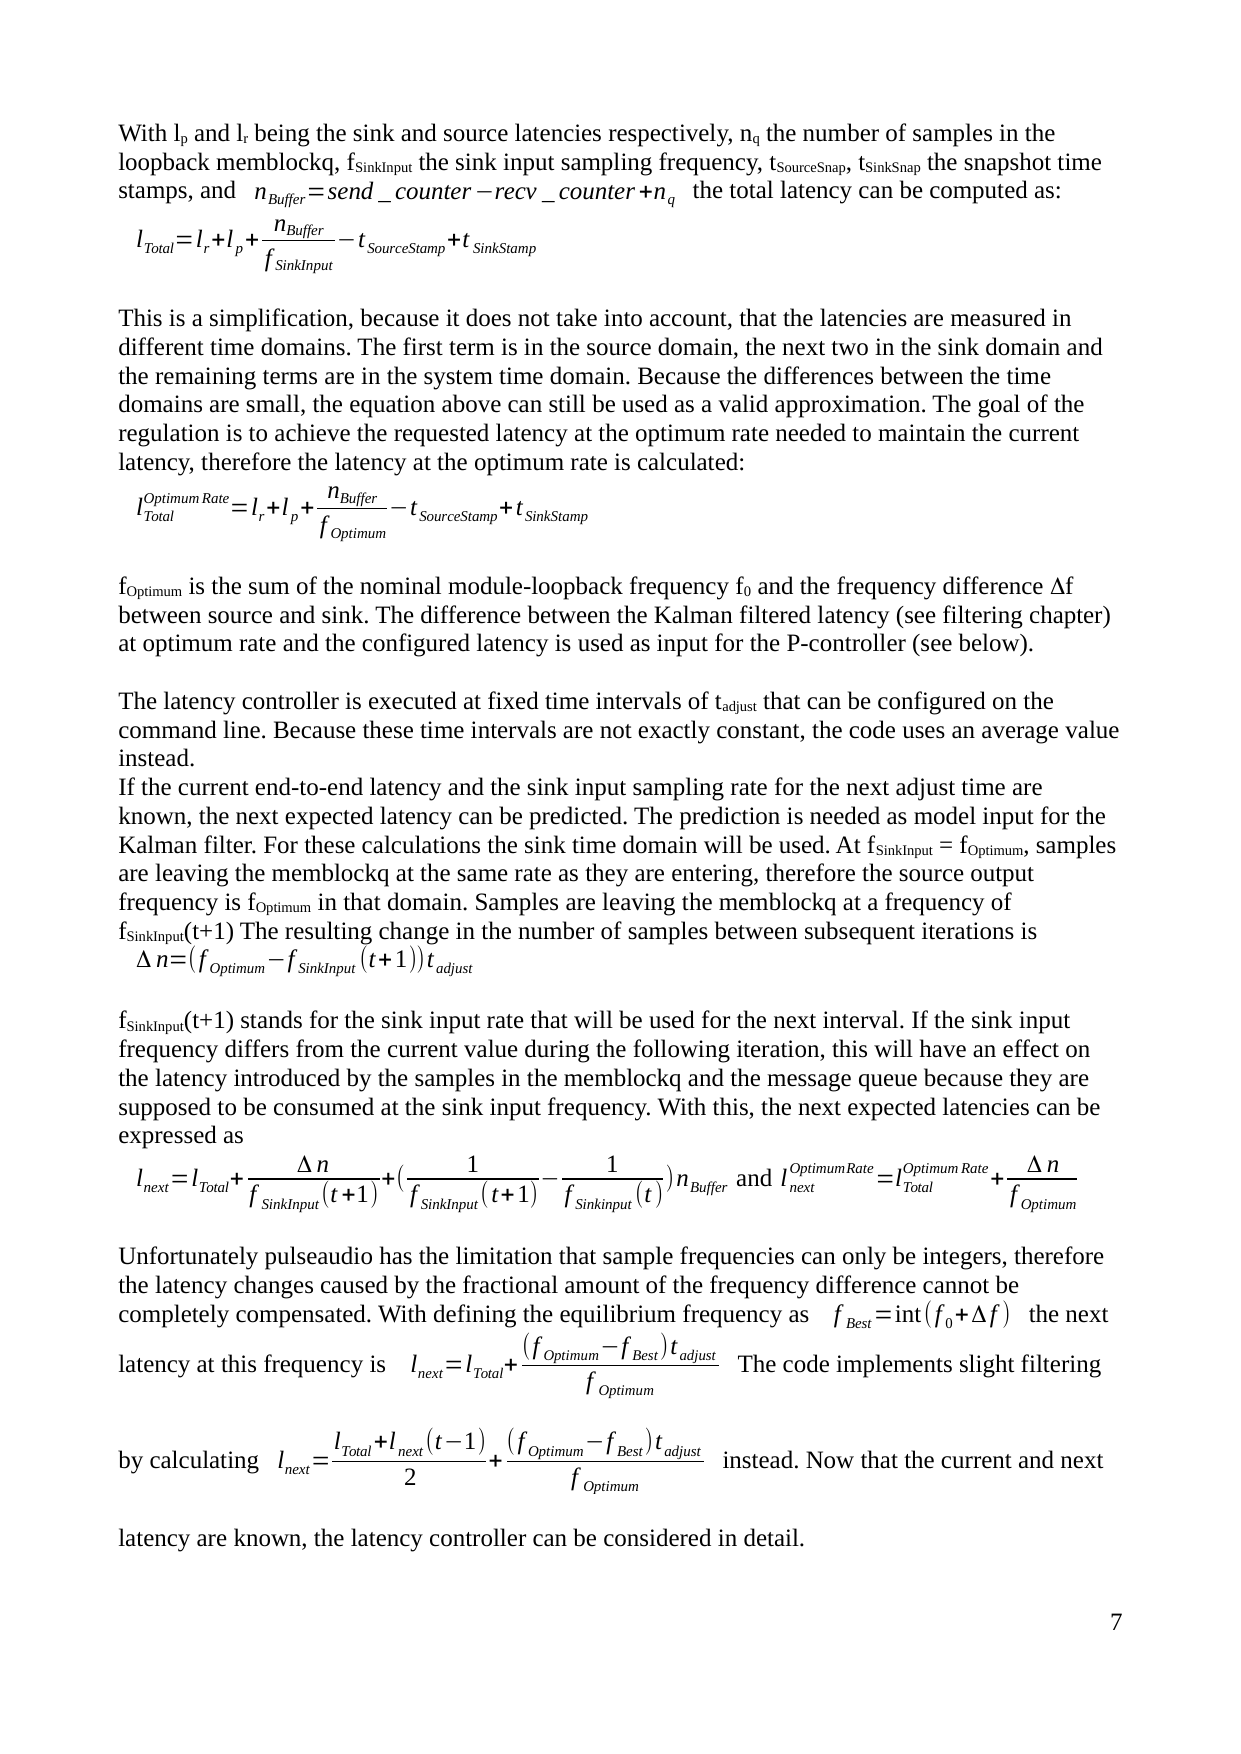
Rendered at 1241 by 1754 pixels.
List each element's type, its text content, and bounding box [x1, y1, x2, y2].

text With lp and lr being the sink and source latencies respectively, nq the number of samples in the loopback memblockq, fSinkInput the sink input sampling frequency, tSourceSnap, tSinkSnap the snapshot time stamps, andthe total latency can be computed as: [118, 118, 1122, 208]
text The latency controller is executed at fixed time intervals of tadjust that can be configured on the command line. Because these time intervals are not exactly constant, the code uses an average value instead. [118, 686, 1122, 772]
text fOptimum is the sum of the nominal module-loopback frequency f0 and the frequency difference Df between source and sink. The difference between the Kalman filtered latency (see filtering chapter) at optimum rate and the configured latency is used as input for the P-controller (see below). [118, 571, 1122, 657]
text fSinkInput(t+1) stands for the sink input rate that will be used for the next interval. If the sink input frequency differs from the current value during the following iteration, this will have an effect on the latency introduced by the samples in the memblockq and the message queue because they are supposed to be consumed at the sink input frequency. With this, the next expected latencies can be expressed as [118, 1006, 1122, 1149]
text by calculatinginstead. Now that the current and next [118, 1427, 1122, 1494]
text If the current end-to-end latency and the sink input sampling rate for the next adjust time are known, the next expected latency can be predicted. The prediction is needed as model input for the Kalman filter. For these calculations the sink time domain will be used. At fSinkInput = fOptimum, samples are leaving the memblockq at the same rate as they are entering, therefore the source output frequency is fOptimum in that domain. Samples are leaving the memblockq at a frequency of fSinkInput(t+1) The resulting change in the number of samples between subsequent iterations is [118, 772, 1122, 977]
text This is a simplification, because it does not take into account, that the latencies are measured in different time domains. The first term is in the source domain, the next two in the sink domain and the remaining terms are in the system time domain. Because the differences between the time domains are small, the equation above can still be used as a valid approximation. The goal of the regulation is to achieve the requested latency at the optimum rate needed to maintain the current latency, therefore the latency at the optimum rate is calculated: [118, 303, 1122, 476]
text latency are known, the latency controller can be considered in detail. [118, 1523, 1122, 1552]
text Unfortunately pulseaudio has the limitation that sample frequencies can only be integers, therefore the latency changes caused by the fractional amount of the frequency difference cannot be completely compensated. With defining the equilibrium frequency as the next latency at this frequency is The code implements slight filtering [118, 1241, 1122, 1398]
